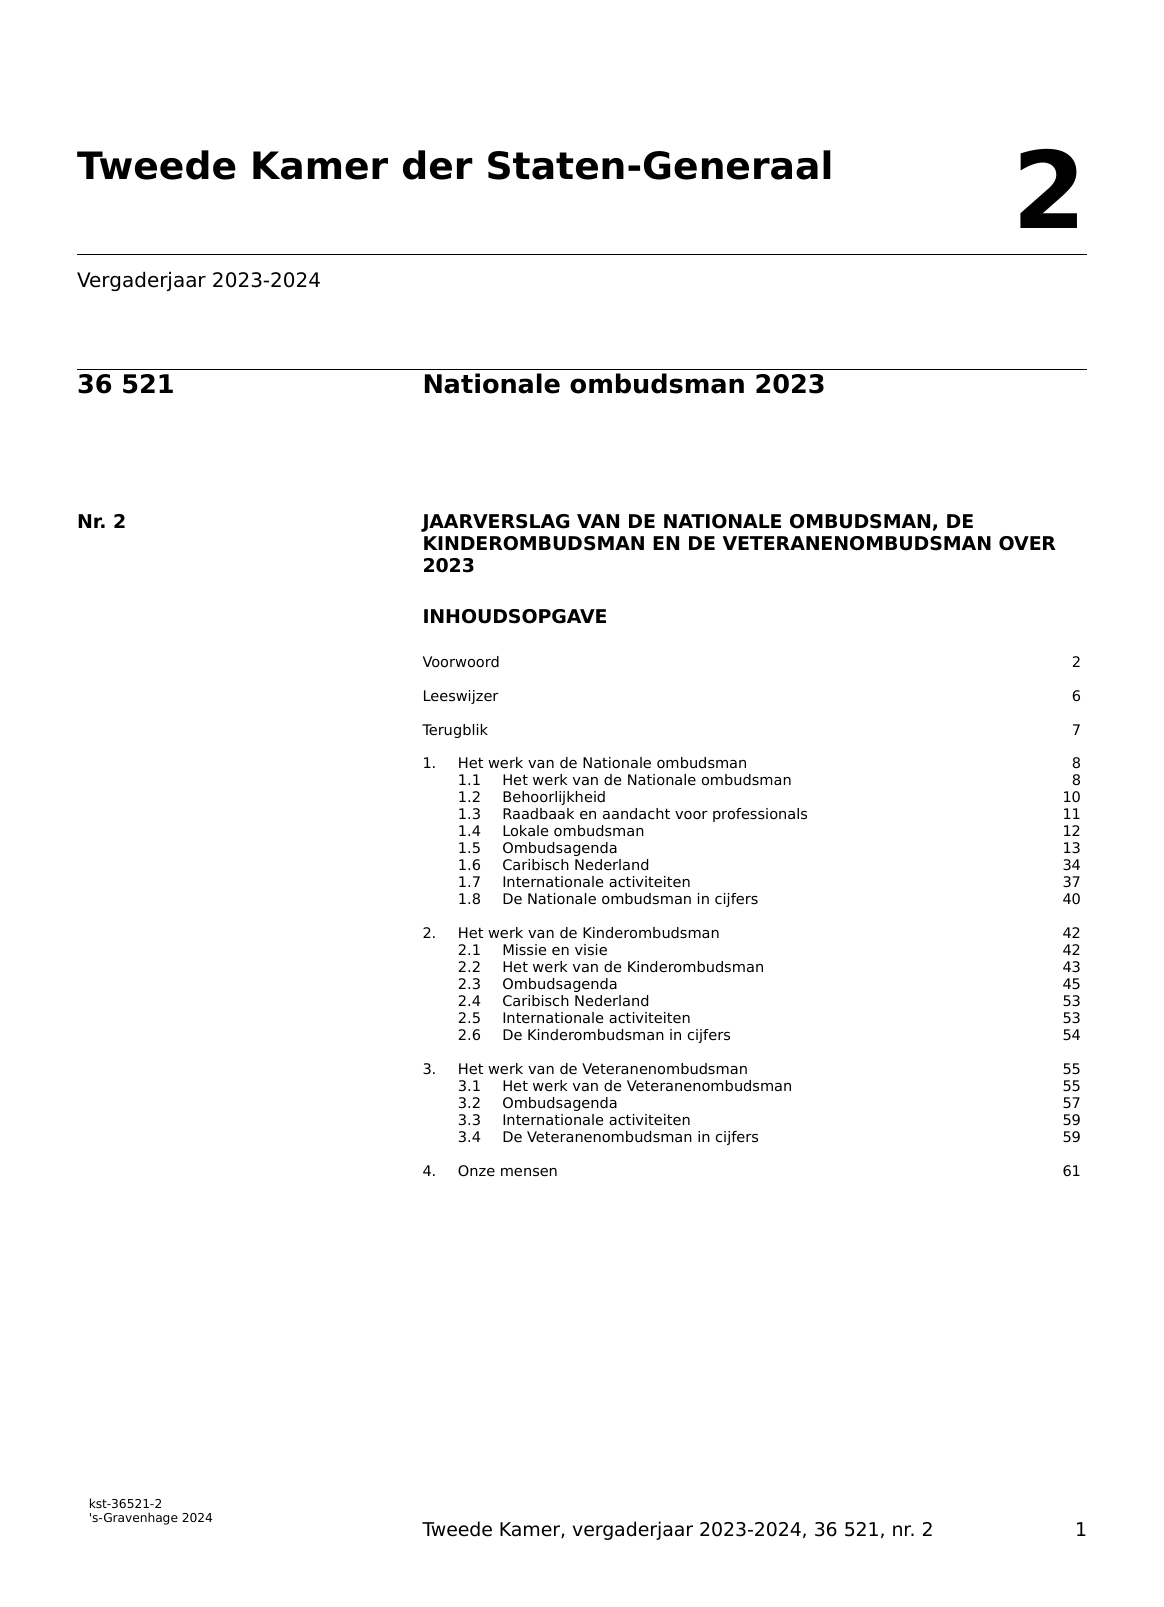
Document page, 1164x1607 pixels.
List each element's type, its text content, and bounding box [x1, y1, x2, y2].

table_cell 1.4 [452, 823, 496, 840]
table_cell [422, 1129, 452, 1146]
table_cell 55 [1028, 1078, 1087, 1095]
table_cell 61 [1028, 1163, 1087, 1180]
table_cell 6 [1028, 688, 1087, 704]
table_cell Onze mensen [452, 1163, 1028, 1180]
table_cell [422, 1095, 452, 1112]
table_cell 2.2 [452, 959, 496, 976]
table_cell De Veteranenombudsman in cijfers [496, 1129, 1028, 1146]
table_cell Ombudsagenda [496, 976, 1028, 993]
table_cell 2.3 [452, 976, 496, 993]
table_cell 1.1 [452, 772, 496, 789]
table_cell 42 [1028, 925, 1087, 942]
table_cell 2.1 [452, 942, 496, 959]
table_cell [422, 772, 452, 789]
table_cell [422, 976, 452, 993]
table_cell Caribisch Nederland [496, 993, 1028, 1010]
text kst-36521-2 [88, 1497, 323, 1511]
table_cell 57 [1028, 1095, 1087, 1112]
table_cell 2.5 [452, 1010, 496, 1027]
table_cell [422, 942, 452, 959]
table_cell [496, 670, 1028, 687]
table_cell 1.8 [452, 891, 496, 908]
table_cell [422, 806, 452, 823]
table_cell [422, 1146, 452, 1163]
table_header 2 [886, 130, 1087, 254]
table_cell Het werk van de Nationale ombudsman [452, 755, 1028, 772]
table_cell [452, 670, 496, 687]
table_cell Ombudsagenda [496, 1095, 1028, 1112]
table_cell 3.3 [452, 1112, 496, 1129]
table_cell 1.5 [452, 840, 496, 857]
table_cell Het werk van de Kinderombudsman [496, 959, 1028, 976]
table_cell Caribisch Nederland [496, 857, 1028, 874]
table_cell Het werk van de Veteranenombudsman [452, 1061, 1028, 1078]
table_cell [422, 993, 452, 1010]
table_cell De Nationale ombudsman in cijfers [496, 891, 1028, 908]
table_cell [422, 1010, 452, 1027]
table_cell Internationale activiteiten [496, 1112, 1028, 1129]
table_cell 54 [1028, 1027, 1087, 1044]
table_cell Ombudsagenda [496, 840, 1028, 857]
table_cell [422, 1112, 452, 1129]
table_cell Vergaderjaar 2023-2024 [77, 255, 1087, 369]
table_cell 1.7 [452, 874, 496, 891]
table_cell 53 [1028, 1010, 1087, 1027]
table_cell 4. [422, 1163, 452, 1180]
table_cell 3.2 [452, 1095, 496, 1112]
table_cell [422, 704, 452, 721]
table_cell Terugblik [422, 721, 1028, 738]
table_cell 1.2 [452, 789, 496, 806]
subtitle Nr. 2 JAARVERSLAG VAN DE NATIONALE OMBUDSMAN, DE KINDEROMBUDSMAN EN DE VETERANENOMBUDSMAN OVER 2023 [77, 511, 1087, 576]
table_cell [452, 908, 496, 925]
table_cell Internationale activiteiten [496, 874, 1028, 891]
table_cell 8 [1028, 755, 1087, 772]
table_cell [422, 891, 452, 908]
table_cell [1028, 908, 1087, 925]
table_cell 59 [1028, 1129, 1087, 1146]
table_cell [452, 704, 496, 721]
table_cell 43 [1028, 959, 1087, 976]
table_cell [422, 1044, 452, 1061]
table_cell [452, 1044, 496, 1061]
table_cell 11 [1028, 806, 1087, 823]
table_cell Het werk van de Veteranenombudsman [496, 1078, 1028, 1095]
table_cell [422, 1078, 452, 1095]
table_cell 1.6 [452, 857, 496, 874]
table_cell Leeswijzer [422, 688, 1028, 704]
table_cell Lokale ombudsman [496, 823, 1028, 840]
table_cell 40 [1028, 891, 1087, 908]
table_cell 12 [1028, 823, 1087, 840]
table_cell [422, 840, 452, 857]
table_cell Het werk van de Nationale ombudsman [496, 772, 1028, 789]
table_cell 37 [1028, 874, 1087, 891]
text 's-Gravenhage 2024 [88, 1511, 323, 1525]
table_header Tweede Kamer der Staten-Generaal [77, 130, 886, 254]
table_cell [422, 738, 452, 755]
table_header Voorwoord [422, 654, 1028, 670]
table_cell 1.3 [452, 806, 496, 823]
table_cell [422, 959, 452, 976]
table_cell Behoorlijkheid [496, 789, 1028, 806]
table_cell 2.6 [452, 1027, 496, 1044]
table_cell 1. [422, 755, 452, 772]
table_cell [1028, 1044, 1087, 1061]
table_cell [496, 908, 1028, 925]
table_cell 42 [1028, 942, 1087, 959]
table_cell 53 [1028, 993, 1087, 1010]
table_cell 55 [1028, 1061, 1087, 1078]
table_cell 34 [1028, 857, 1087, 874]
table_cell Raadbaak en aandacht voor professionals [496, 806, 1028, 823]
table_cell [1028, 670, 1087, 687]
table_cell 3.1 [452, 1078, 496, 1095]
table_cell 8 [1028, 772, 1087, 789]
table_cell 2.4 [452, 993, 496, 1010]
table_cell [422, 874, 452, 891]
table_cell [422, 670, 452, 687]
table_cell [422, 1027, 452, 1044]
table_cell [422, 908, 452, 925]
table_cell [496, 738, 1028, 755]
table_cell [422, 857, 452, 874]
table_cell 3.4 [452, 1129, 496, 1146]
table_cell 3. [422, 1061, 452, 1078]
table_cell [422, 789, 452, 806]
table_header 2 [1028, 654, 1087, 670]
table_cell [1028, 704, 1087, 721]
table_cell 7 [1028, 721, 1087, 738]
table_cell [452, 1146, 496, 1163]
table_cell [1028, 1146, 1087, 1163]
table_cell [1028, 738, 1087, 755]
table_cell [496, 1146, 1028, 1163]
table_cell 2. [422, 925, 452, 942]
table_cell [452, 738, 496, 755]
subtitle 36 521 Nationale ombudsman 2023 [77, 370, 1087, 399]
table_cell De Kinderombudsman in cijfers [496, 1027, 1028, 1044]
subtitle INHOUDSOPGAVE [422, 606, 1087, 628]
table_cell Missie en visie [496, 942, 1028, 959]
table_cell 45 [1028, 976, 1087, 993]
table_cell [496, 704, 1028, 721]
table_cell [496, 1044, 1028, 1061]
table_cell Internationale activiteiten [496, 1010, 1028, 1027]
table_cell Het werk van de Kinderombudsman [452, 925, 1028, 942]
table_cell [422, 823, 452, 840]
table_cell 13 [1028, 840, 1087, 857]
table_cell 59 [1028, 1112, 1087, 1129]
table_cell 10 [1028, 789, 1087, 806]
